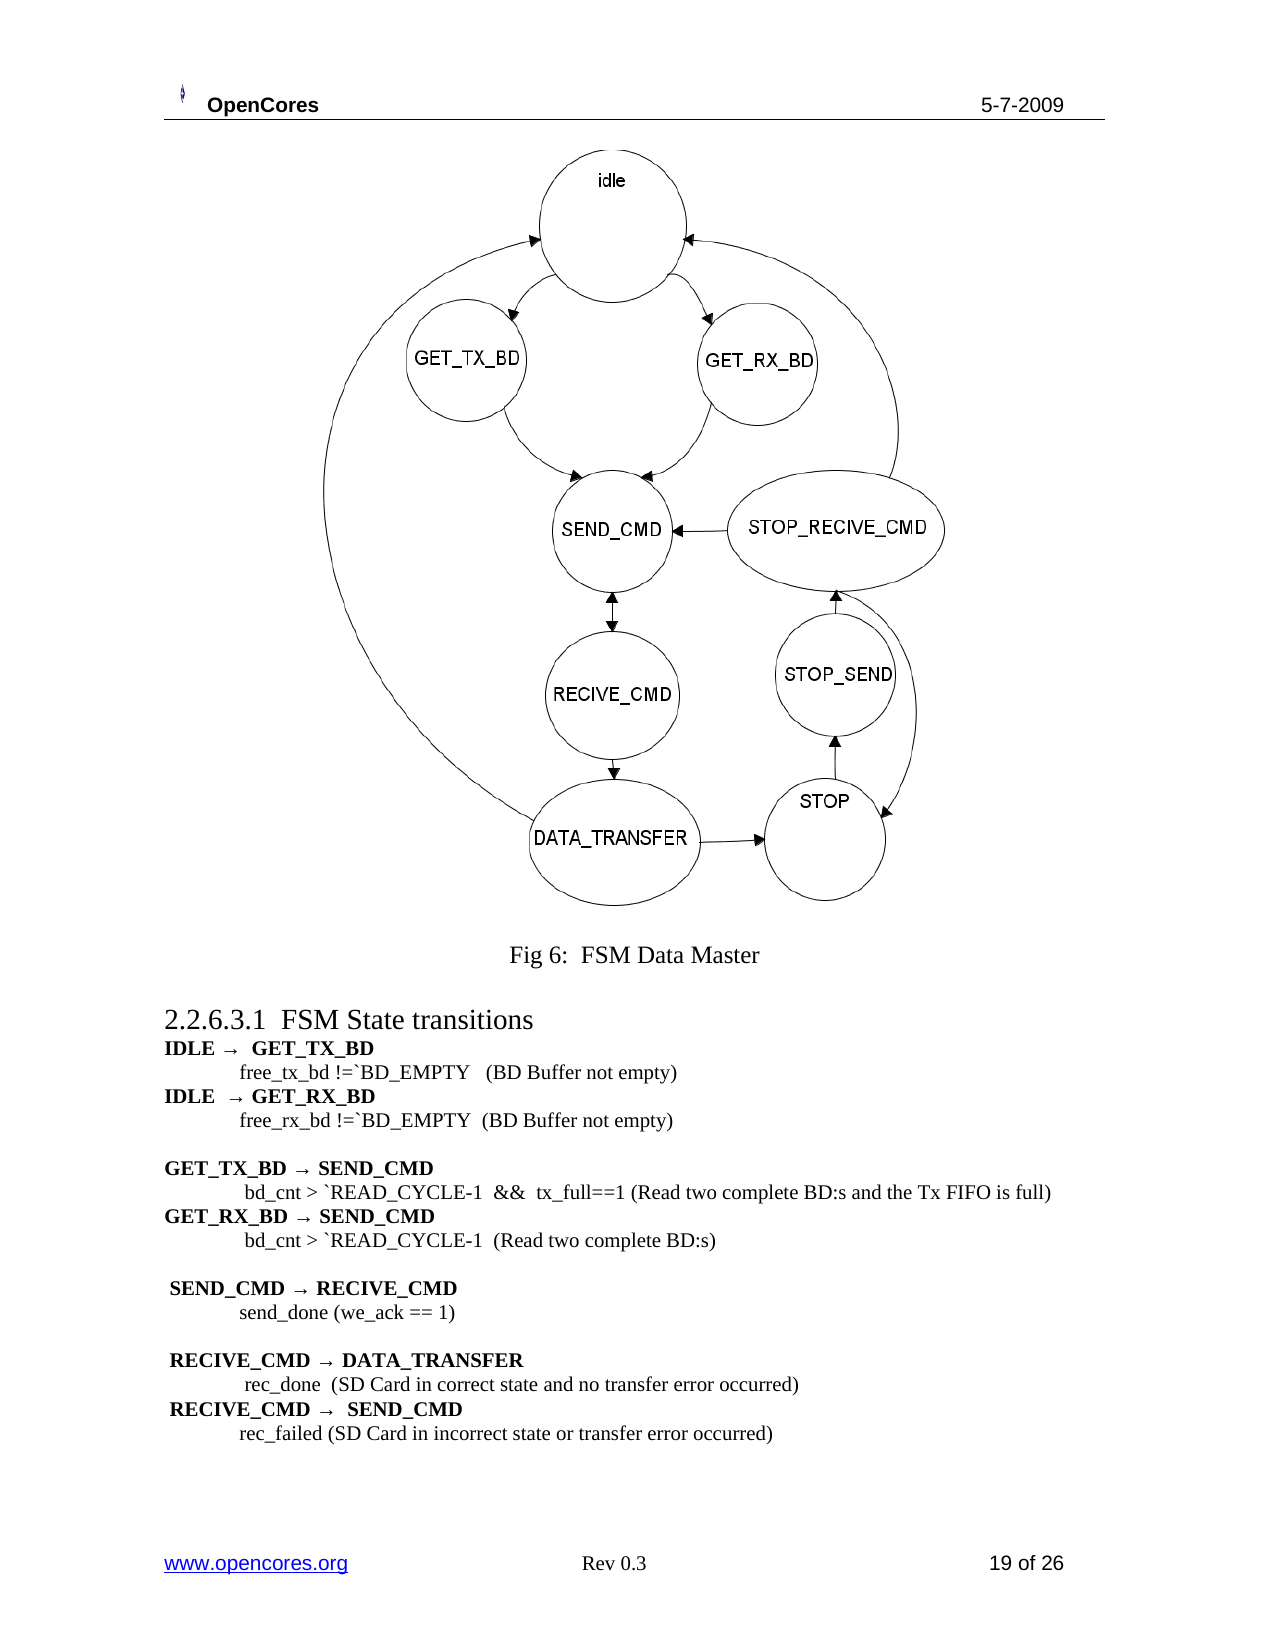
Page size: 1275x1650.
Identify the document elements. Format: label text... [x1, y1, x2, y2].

text free_rx_bd !=`BD_EMPTY (BD Buffer not empty) [164, 1108, 1105, 1132]
text bd_cnt > `READ_CYCLE-1 && tx_full==1 (Read two complete BD:s and the Tx FIFO is full) [164, 1180, 1105, 1204]
picture [320, 150, 949, 907]
text RECIVE_CMD → SEND_CMD [164, 1396, 1105, 1421]
text rec_failed (SD Card in incorrect state or transfer error occurred) [164, 1421, 1105, 1444]
text bd_cnt > `READ_CYCLE-1 (Read two complete BD:s) [164, 1228, 1105, 1252]
text SEND_CMD → RECIVE_CMD [164, 1276, 1105, 1300]
text free_tx_bd !=`BD_EMPTY (BD Buffer not empty) [164, 1059, 1105, 1084]
text RECIVE_CMD → DATA_TRANSFER [164, 1348, 1105, 1372]
text GET_RX_BD → SEND_CMD [164, 1204, 1105, 1228]
text IDLE → GET_RX_BD [164, 1084, 1105, 1108]
text send_done (we_ack == 1) [164, 1300, 1105, 1324]
text 2.2.6.3.1 FSM State transitions [164, 1002, 1105, 1036]
text rec_done (SD Card in correct state and no transfer error occurred) [164, 1372, 1105, 1396]
text Fig 6: FSM Data Master [164, 940, 1105, 968]
text GET_TX_BD → SEND_CMD [164, 1156, 1105, 1180]
text IDLE → GET_TX_BD [164, 1036, 1105, 1059]
